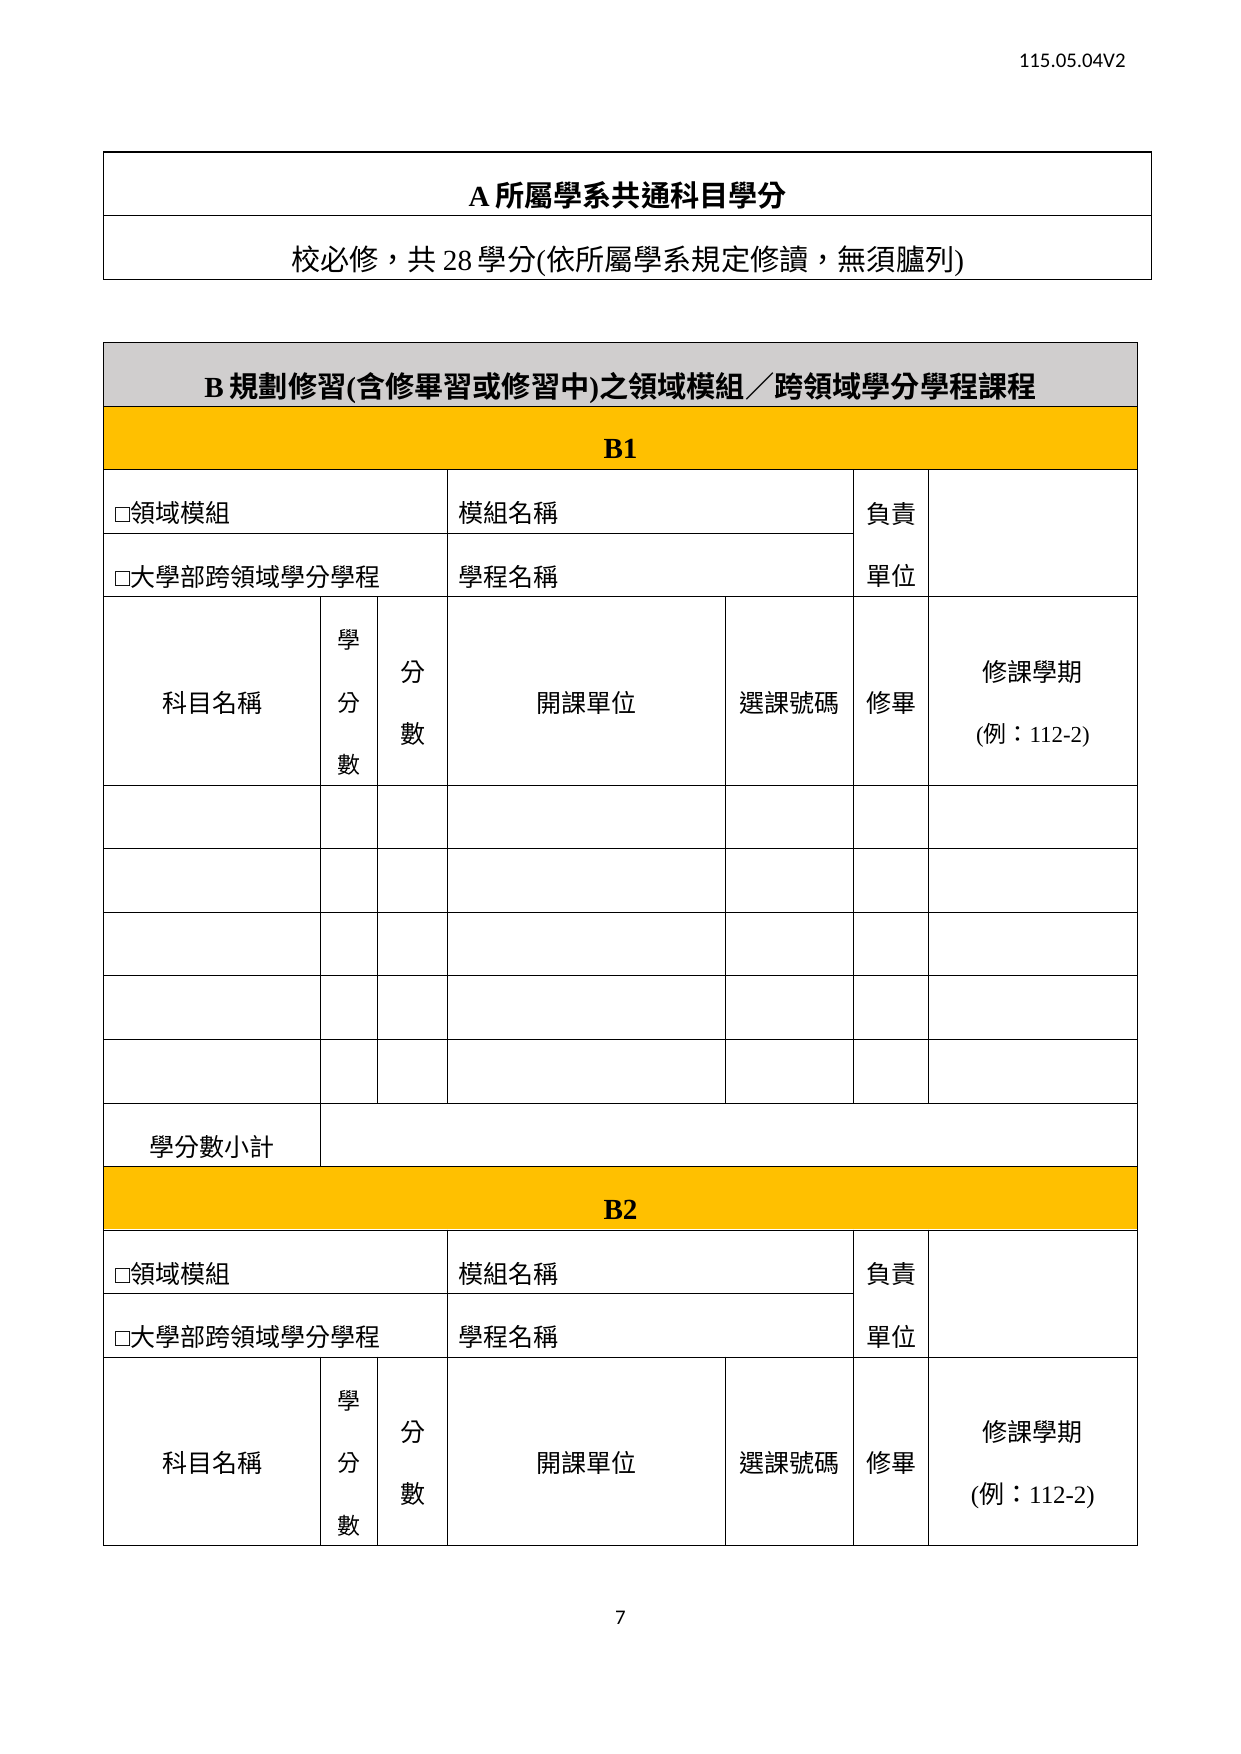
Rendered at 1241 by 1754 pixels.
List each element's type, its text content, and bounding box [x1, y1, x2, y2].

table_cell □大學部跨領域學分學程 [104, 1294, 447, 1357]
table_cell [321, 1040, 377, 1102]
table_cell [104, 786, 320, 848]
table_cell [321, 849, 377, 912]
table_cell 模組名稱 [448, 470, 853, 533]
table_cell [378, 849, 447, 912]
table_cell 分數 [378, 597, 447, 785]
table_cell [929, 976, 1137, 1039]
table_cell 科目名稱 [104, 1358, 320, 1545]
table_cell [726, 786, 853, 848]
table_cell [378, 1040, 447, 1102]
table_cell [726, 913, 853, 975]
table_cell [929, 1231, 1137, 1357]
table_cell [378, 913, 447, 975]
table_header A 所屬學系共通科目學分 [104, 153, 1151, 215]
table_cell [448, 913, 725, 975]
table_cell [448, 976, 725, 1039]
table_cell [448, 786, 725, 848]
table_cell 選課號碼 [726, 597, 853, 785]
table_cell 學分數 [321, 1358, 377, 1545]
table_cell [726, 976, 853, 1039]
table_cell [448, 1040, 725, 1102]
table_cell [929, 913, 1137, 975]
table_cell □領域模組 [104, 1231, 447, 1293]
table_cell B2 [104, 1167, 1137, 1229]
table_cell [929, 786, 1137, 848]
table_cell [378, 786, 447, 848]
table_cell [104, 976, 320, 1039]
table_cell □大學部跨領域學分學程 [104, 534, 447, 596]
table_cell 學程名稱 [448, 534, 853, 596]
table_cell [321, 1104, 1137, 1166]
table_cell 科目名稱 [104, 597, 320, 785]
table_cell [854, 849, 928, 912]
table_cell 修課學期 (例：112-2) [929, 597, 1137, 785]
table_cell [854, 786, 928, 848]
table_cell [726, 1040, 853, 1102]
table_cell [321, 786, 377, 848]
table_cell 開課單位 [448, 1358, 725, 1545]
table_cell 分數 [378, 1358, 447, 1545]
table_cell 負責 單位 [854, 470, 928, 596]
table_cell 學分數 [321, 597, 377, 785]
table_cell 修畢 [854, 1358, 928, 1545]
table_cell 負責 單位 [854, 1231, 928, 1357]
table_cell 選課號碼 [726, 1358, 853, 1545]
table_cell □領域模組 [104, 470, 447, 533]
table_cell [854, 913, 928, 975]
table_cell [929, 470, 1137, 596]
table_header B規劃修習(含修畢習或修習中)之領域模組／跨領域學分學程課程 [104, 343, 1137, 406]
table_cell [448, 849, 725, 912]
table_cell 修畢 [854, 597, 928, 785]
table_cell 學分數小計 [104, 1104, 320, 1166]
table_cell [321, 976, 377, 1039]
table_cell [726, 849, 853, 912]
table_cell [929, 849, 1137, 912]
table_cell [854, 1040, 928, 1102]
table_cell [854, 976, 928, 1039]
table_cell [378, 976, 447, 1039]
table_cell [104, 849, 320, 912]
table_cell 模組名稱 [448, 1231, 853, 1293]
table_cell [104, 913, 320, 975]
table_cell [104, 1040, 320, 1102]
table_cell 學程名稱 [448, 1294, 853, 1357]
table_cell [929, 1040, 1137, 1102]
table_cell 開課單位 [448, 597, 725, 785]
table_cell 校必修，共28學分(依所屬學系規定修讀，無須臚列) [104, 216, 1151, 278]
table_cell B1 [104, 407, 1137, 469]
table_cell 修課學期 (例：112-2) [929, 1358, 1137, 1545]
table_cell [321, 913, 377, 975]
